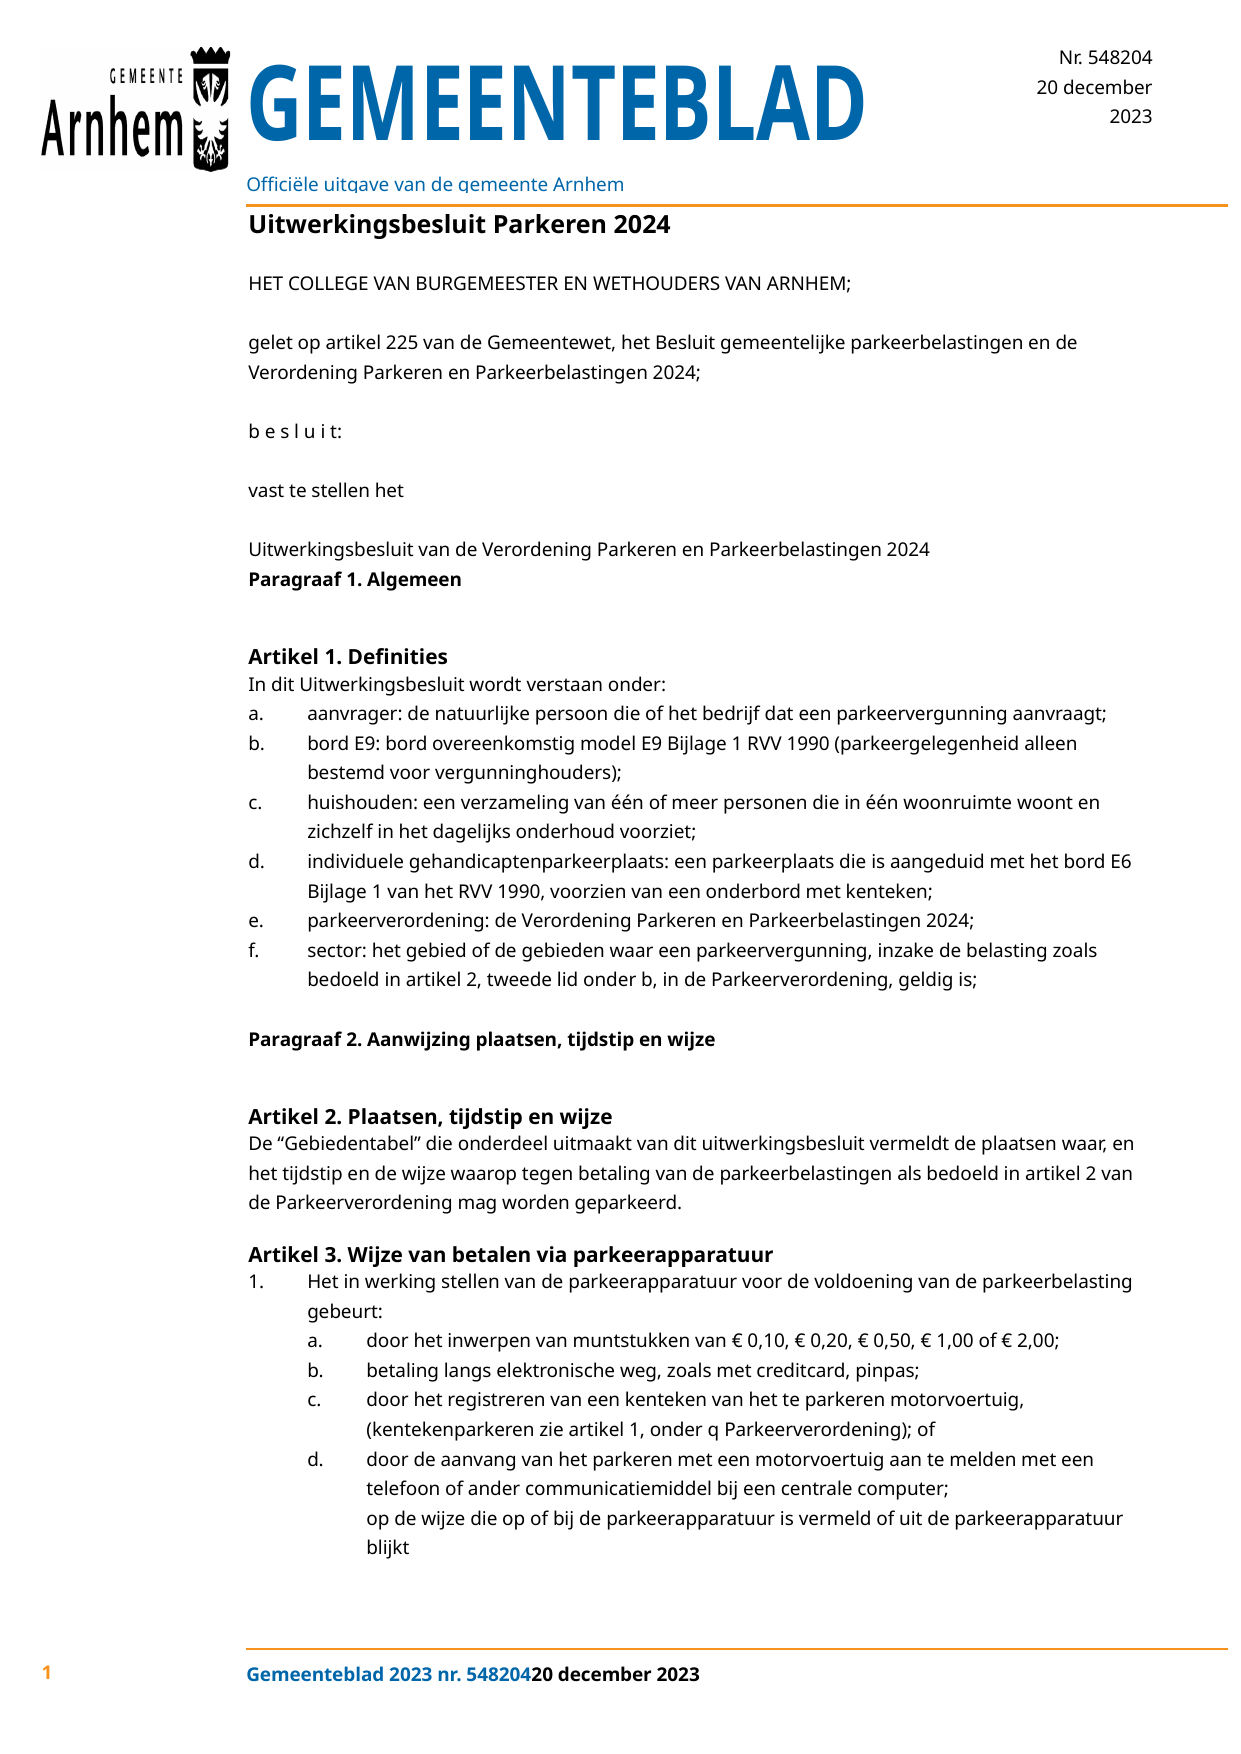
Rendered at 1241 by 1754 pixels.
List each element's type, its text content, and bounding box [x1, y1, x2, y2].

list betaling langs elektronische weg, zoals met creditcard, pinpas; [307, 1357, 1152, 1383]
text Paragraaf 2. Aanwijzing plaatsen, tijdstip en wijze [248, 1026, 1152, 1051]
list bord E9: bord overeenkomstig model E9 Bijlage 1 RVV 1990 (parkeergelegenheid alleen bestemd voor vergunninghouders); [248, 730, 1152, 785]
text Artikel 3. Wijze van betalen via parkeerapparatuur [248, 1240, 1152, 1268]
list huishouden: een verzameling van één of meer personen die in één woonruimte woont en zichzelf in het dagelijks onderhoud voorziet; [248, 789, 1152, 844]
list parkeerverordening: de Verordening Parkeren en Parkeerbelastingen 2024; [248, 907, 1152, 933]
text Artikel 2. Plaatsen, tijdstip en wijze [248, 1102, 1152, 1130]
list individuele gehandicaptenparkeerplaats: een parkeerplaats die is aangeduid met het bord E6 Bijlage 1 van het RVV 1990, voorzien van een onderbord met kenteken; [248, 848, 1152, 903]
list door het registreren van een kenteken van het te parkeren motorvoertuig, (kentekenparkeren zie artikel 1, onder q Parkeerverordening); of [307, 1387, 1152, 1442]
text Artikel 1. Definities [248, 642, 1152, 671]
text vast te stellen het [248, 477, 1152, 503]
text Uitwerkingsbesluit Parkeren 2024 [248, 207, 1152, 241]
text b e s l u i t: [248, 418, 1152, 444]
list sector: het gebied of de gebieden waar een parkeervergunning, inzake de belasting zoals bedoeld in artikel 2, tweede lid onder b, in de Parkeerverordening, geldig is; [248, 937, 1152, 992]
list door het inwerpen van muntstukken van € 0,10, € 0,20, € 0,50, € 1,00 of € 2,00; [307, 1327, 1152, 1353]
text HET COLLEGE VAN BURGEMEESTER EN WETHOUDERS VAN ARNHEM; [248, 270, 1152, 296]
text gelet op artikel 225 van de Gemeentewet, het Besluit gemeentelijke parkeerbelastingen en de Verordening Parkeren en Parkeerbelastingen 2024; [248, 329, 1152, 385]
text De “Gebiedentabel” die onderdeel uitmaakt van dit uitwerkingsbesluit vermeldt de plaatsen waar, en het tijdstip en de wijze waarop tegen betaling van de parkeerbelastingen als bedoeld in artikel 2 van de Parkeerverordening mag worden geparkeerd. [248, 1130, 1152, 1215]
text Uitwerkingsbesluit van de Verordening Parkeren en Parkeerbelastingen 2024 [248, 537, 1152, 562]
picture [41, 47, 231, 172]
text Paragraaf 1. Algemeen [248, 566, 1152, 592]
list door de aanvang van het parkeren met een motorvoertuig aan te melden met een telefoon of ander communicatiemiddel bij een centrale computer; [307, 1446, 1152, 1501]
list op de wijze die op of bij de parkeerapparatuur is vermeld of uit de parkeerapparatuur blijkt [307, 1505, 1152, 1560]
text In dit Uitwerkingsbesluit wordt verstaan onder: [248, 671, 1152, 696]
list Het in werking stellen van de parkeerapparatuur voor de voldoening van de parkeerbelasting gebeurt: [248, 1268, 1152, 1324]
list aanvrager: de natuurlijke persoon die of het bedrijf dat een parkeervergunning aanvraagt; [248, 700, 1152, 726]
